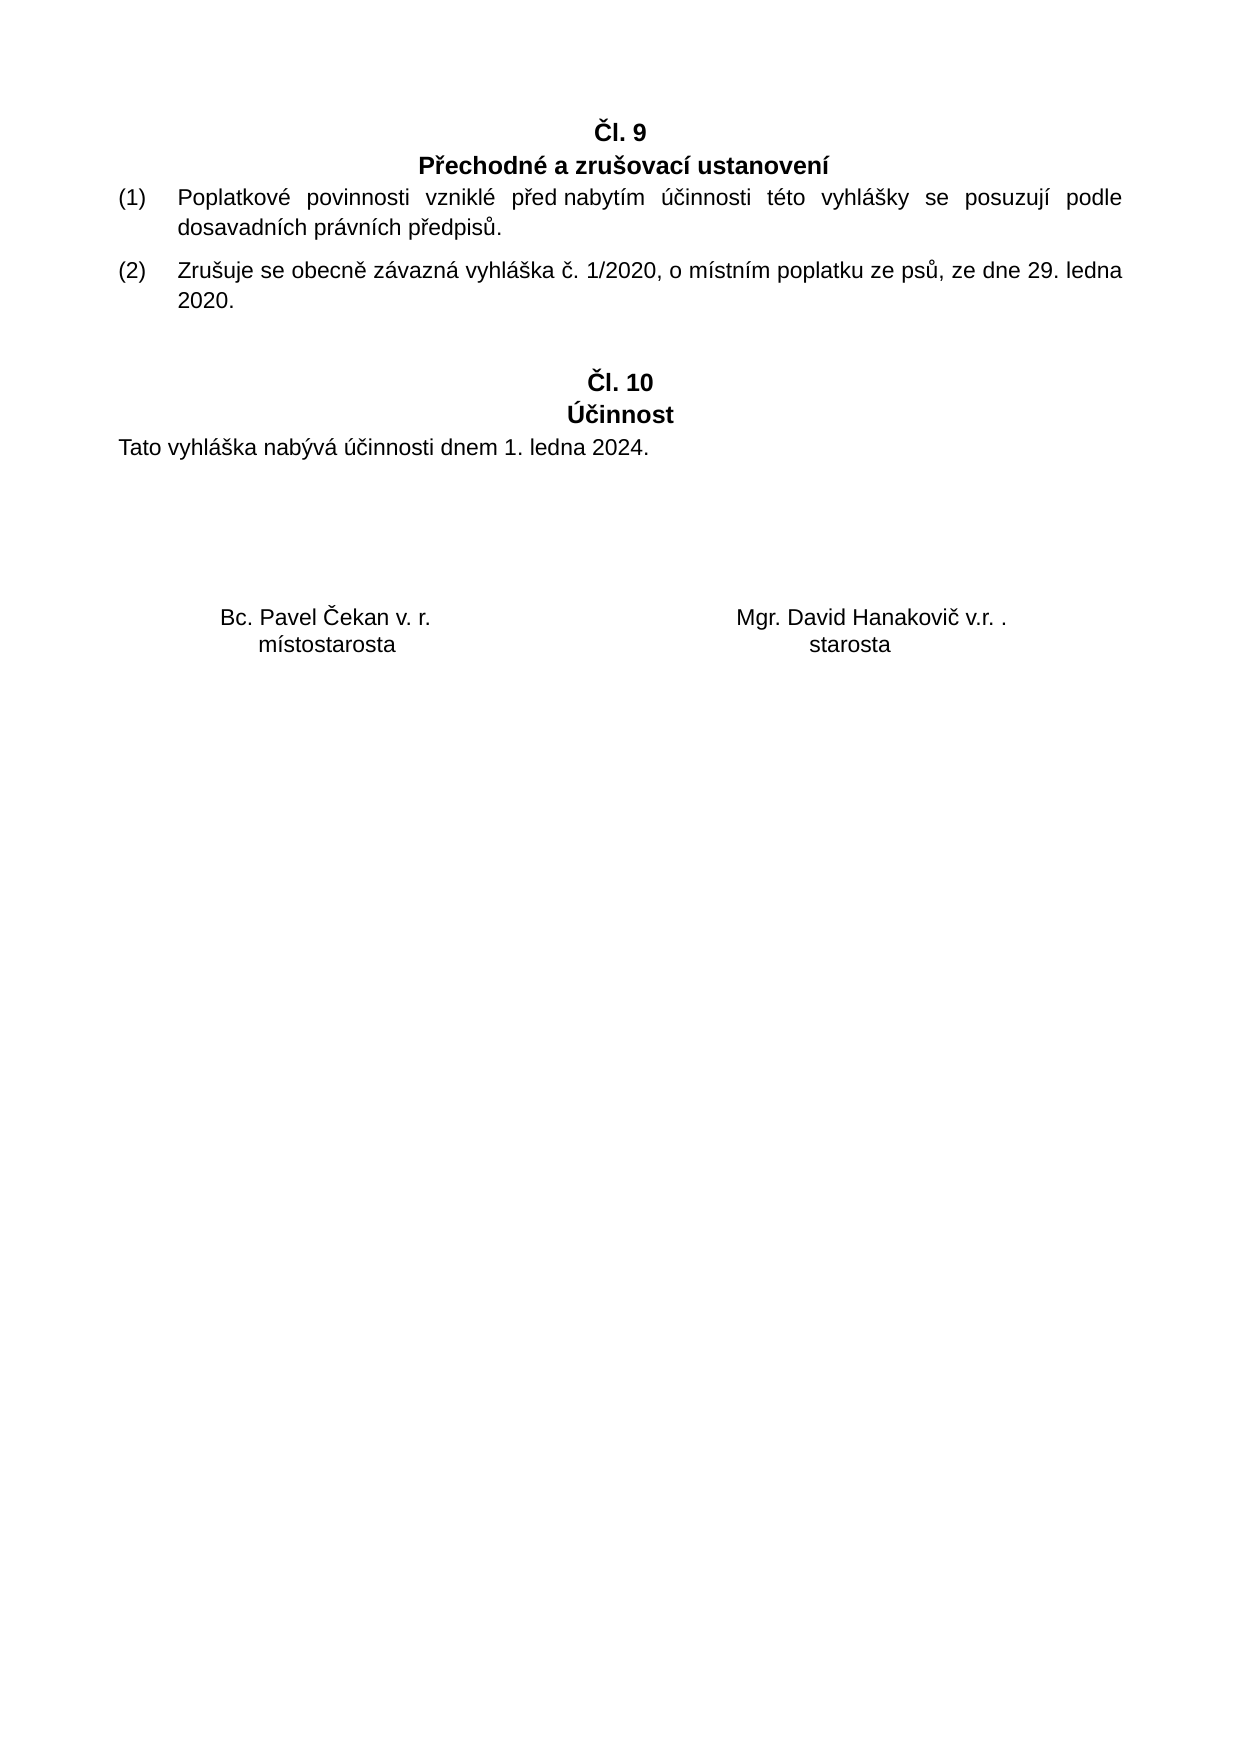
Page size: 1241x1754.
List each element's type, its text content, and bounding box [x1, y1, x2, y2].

list Zrušuje se obecně závazná vyhláška č. 1/2020, o místním poplatku ze psů, ze dne 29. ledna 2020. [118, 257, 1122, 314]
text Tato vyhláška nabývá účinnosti dnem 1. ledna 2024. [118, 433, 1122, 460]
table_cell [118, 818, 620, 936]
subtitle Čl. 10 Účinnost [118, 367, 1122, 429]
text místostarosta starosta [118, 631, 1122, 657]
table_header [118, 700, 620, 818]
text Bc. Pavel Čekan v. r. Mgr. David Hanakovič v.r. . [118, 604, 1122, 631]
subtitle Čl. 9 Přechodné a zrušovací ustanovení [118, 118, 1122, 180]
list Poplatkové povinnosti vzniklé před nabytím účinnosti této vyhlášky se posuzují podle dosavadních právních předpisů. [118, 184, 1122, 241]
